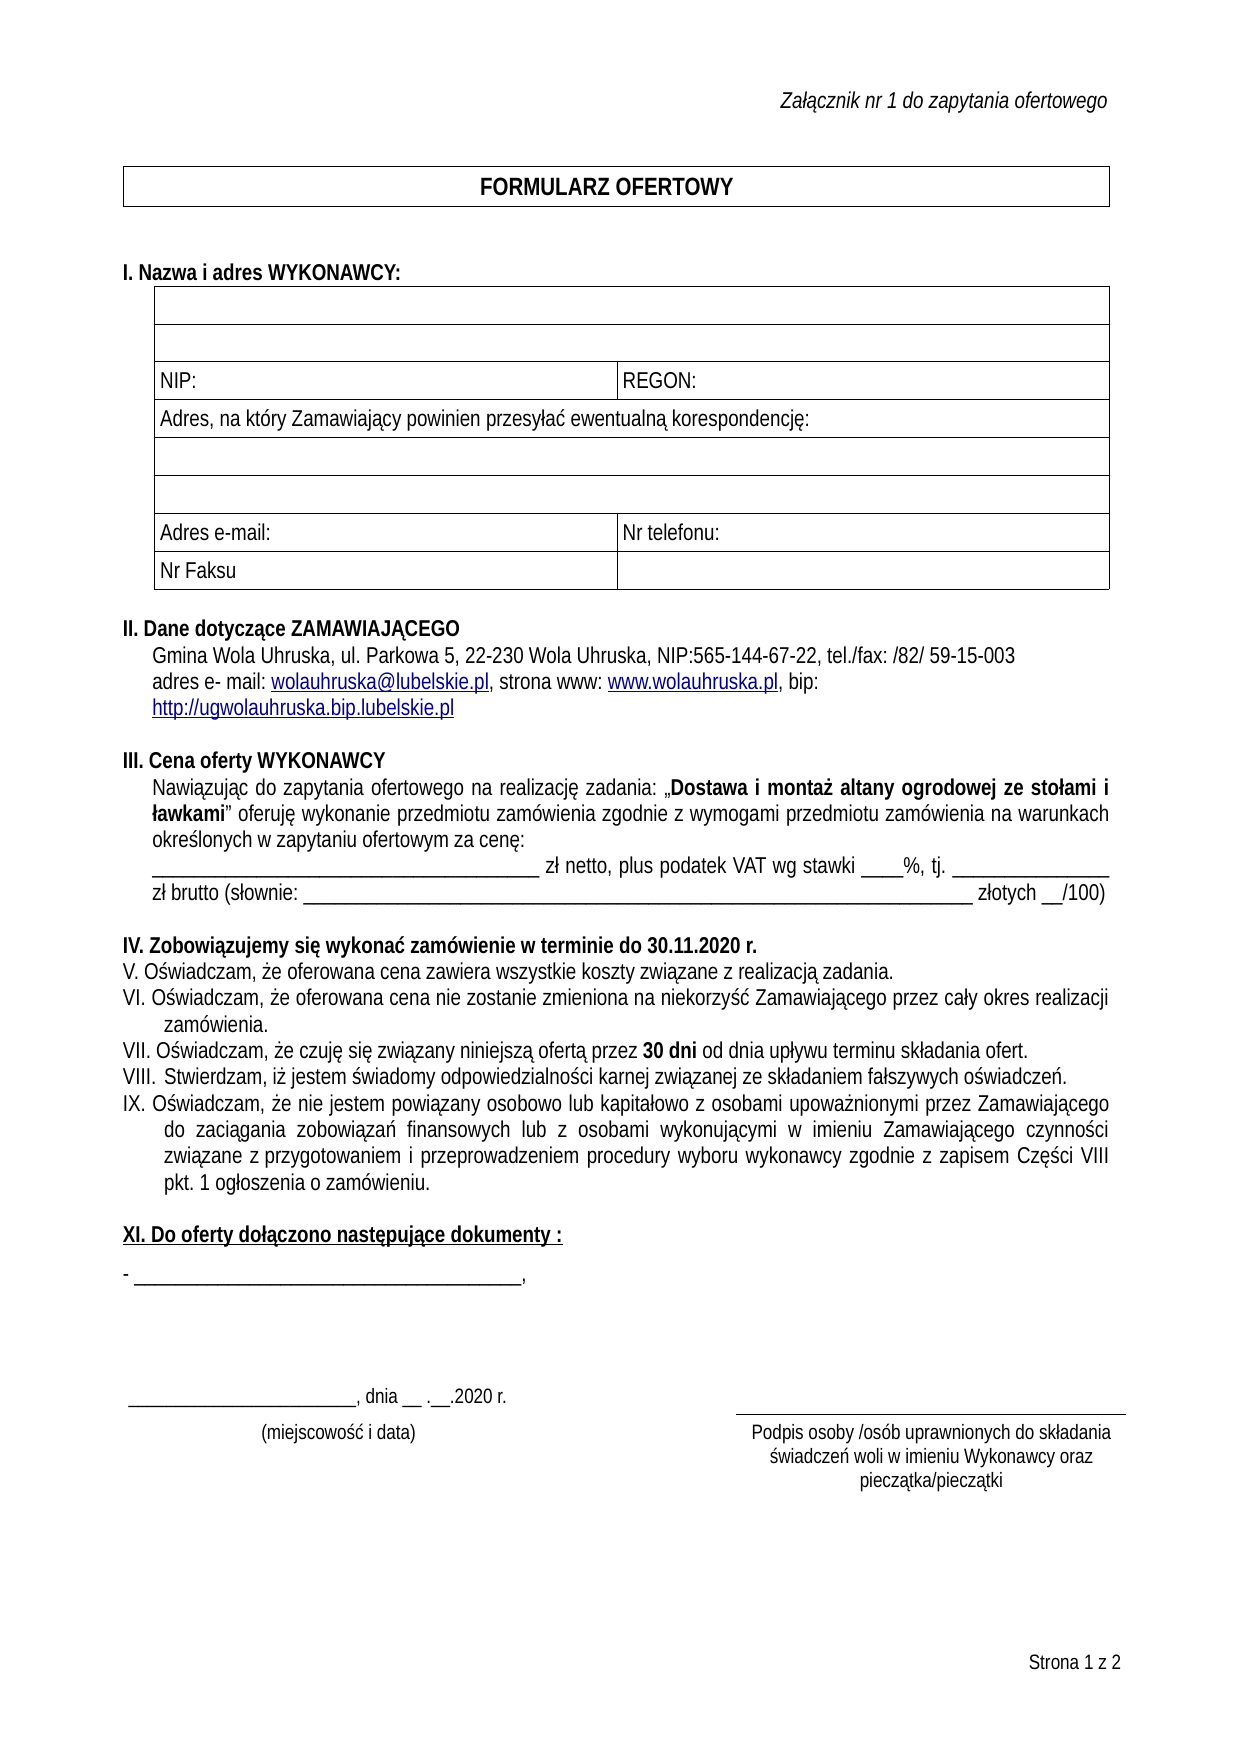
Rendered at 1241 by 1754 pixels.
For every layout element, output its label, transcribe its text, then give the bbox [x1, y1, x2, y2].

text VIII. Stwierdzam, iż jestem świadomy odpowiedzialności karnej związanej ze składaniem fałszywych oświadczeń. [123, 1063, 1109, 1090]
table_cell [155, 438, 1109, 475]
table_header FORMULARZ OFERTOWY [124, 167, 1109, 206]
text I. Nazwa i adres WYKONAWCY: [123, 259, 1109, 286]
text III. Cena oferty WYKONAWCY [123, 747, 1109, 773]
table_cell NIP: [155, 362, 617, 399]
text VII. Oświadczam, że czuję się związany niniejszą ofertą przez 30 dni od dnia upływu terminu składania ofert. [123, 1037, 1109, 1063]
text IV. Zobowiązujemy się wykonać zamówienie w terminie do 30.11.2020 r. [123, 932, 1109, 958]
table_cell Nr Faksu [155, 552, 617, 589]
table_cell REGON: [618, 362, 1109, 399]
text Gmina Wola Uhruska, ul. Parkowa 5, 22-230 Wola Uhruska, NIP:565-144-67-22, tel./fax: /82/ 59-15-003 [152, 642, 1109, 668]
table_cell Adres e-mail: [155, 514, 617, 551]
text - _____________________________________, [123, 1260, 1109, 1287]
table_cell Adres, na który Zamawiający powinien przesyłać ewentualną korespondencję: [155, 400, 1109, 437]
table_cell Podpis osoby /osób uprawnionych do składania świadczeń woli w imieniu Wykonawcy oraz pieczątka/pieczątki [736, 1415, 1126, 1498]
table_header ________________________, dnia __ .__.2020 r. [123, 1379, 554, 1414]
text VI. Oświadczam, że oferowana cena nie zostanie zmieniona na niekorzyść Zamawiającego przez cały okres realizacji zamówienia. [123, 984, 1109, 1037]
table_header [554, 1379, 736, 1414]
table_cell (miejscowość i data) [123, 1414, 554, 1498]
table_header [155, 287, 1109, 323]
text Nawiązując do zapytania ofertowego na realizację zadania: „Dostawa i montaż altany ogrodowej ze stołami i ławkami” oferuję wykonanie przedmiotu zamówienia zgodnie z wymogami przedmiotu zamówienia na warunkach określonych w zapytaniu ofertowym za cenę: [152, 773, 1109, 852]
text II. Dane dotyczące ZAMAWIAJĄCEGO [123, 615, 1109, 642]
text Załącznik nr 1 do zapytania ofertowego [123, 87, 1109, 113]
table_cell [155, 476, 1109, 513]
text _____________________________________ zł netto, plus podatek VAT wg stawki ____%, tj. _______________ zł brutto (słownie: ________________________________________________________________ złotych __/100) [152, 852, 1109, 905]
text IX. Oświadczam, że nie jestem powiązany osobowo lub kapitałowo z osobami upoważnionymi przez Zamawiającego do zaciągania zobowiązań finansowych lub z osobami wykonującymi w imieniu Zamawiającego czynności związane z przygotowaniem i przeprowadzeniem procedury wyboru wykonawcy zgodnie z zapisem Części VIII pkt. 1 ogłoszenia o zamówieniu. [123, 1090, 1109, 1195]
table_cell Nr telefonu: [618, 514, 1109, 551]
text V. Oświadczam, że oferowana cena zawiera wszystkie koszty związane z realizacją zadania. [123, 958, 1109, 984]
table_cell [155, 325, 1109, 361]
list XI. Do oferty dołączono następujące dokumenty : [123, 1221, 1109, 1248]
text adres e- mail: wolauhruska@lubelskie.pl, strona www: www.wolauhruska.pl, bip: http://ugwolauhruska.bip.lubelskie.pl [152, 668, 1109, 721]
table_cell [618, 552, 1109, 589]
table_cell [554, 1414, 736, 1498]
table_header [736, 1379, 1126, 1414]
